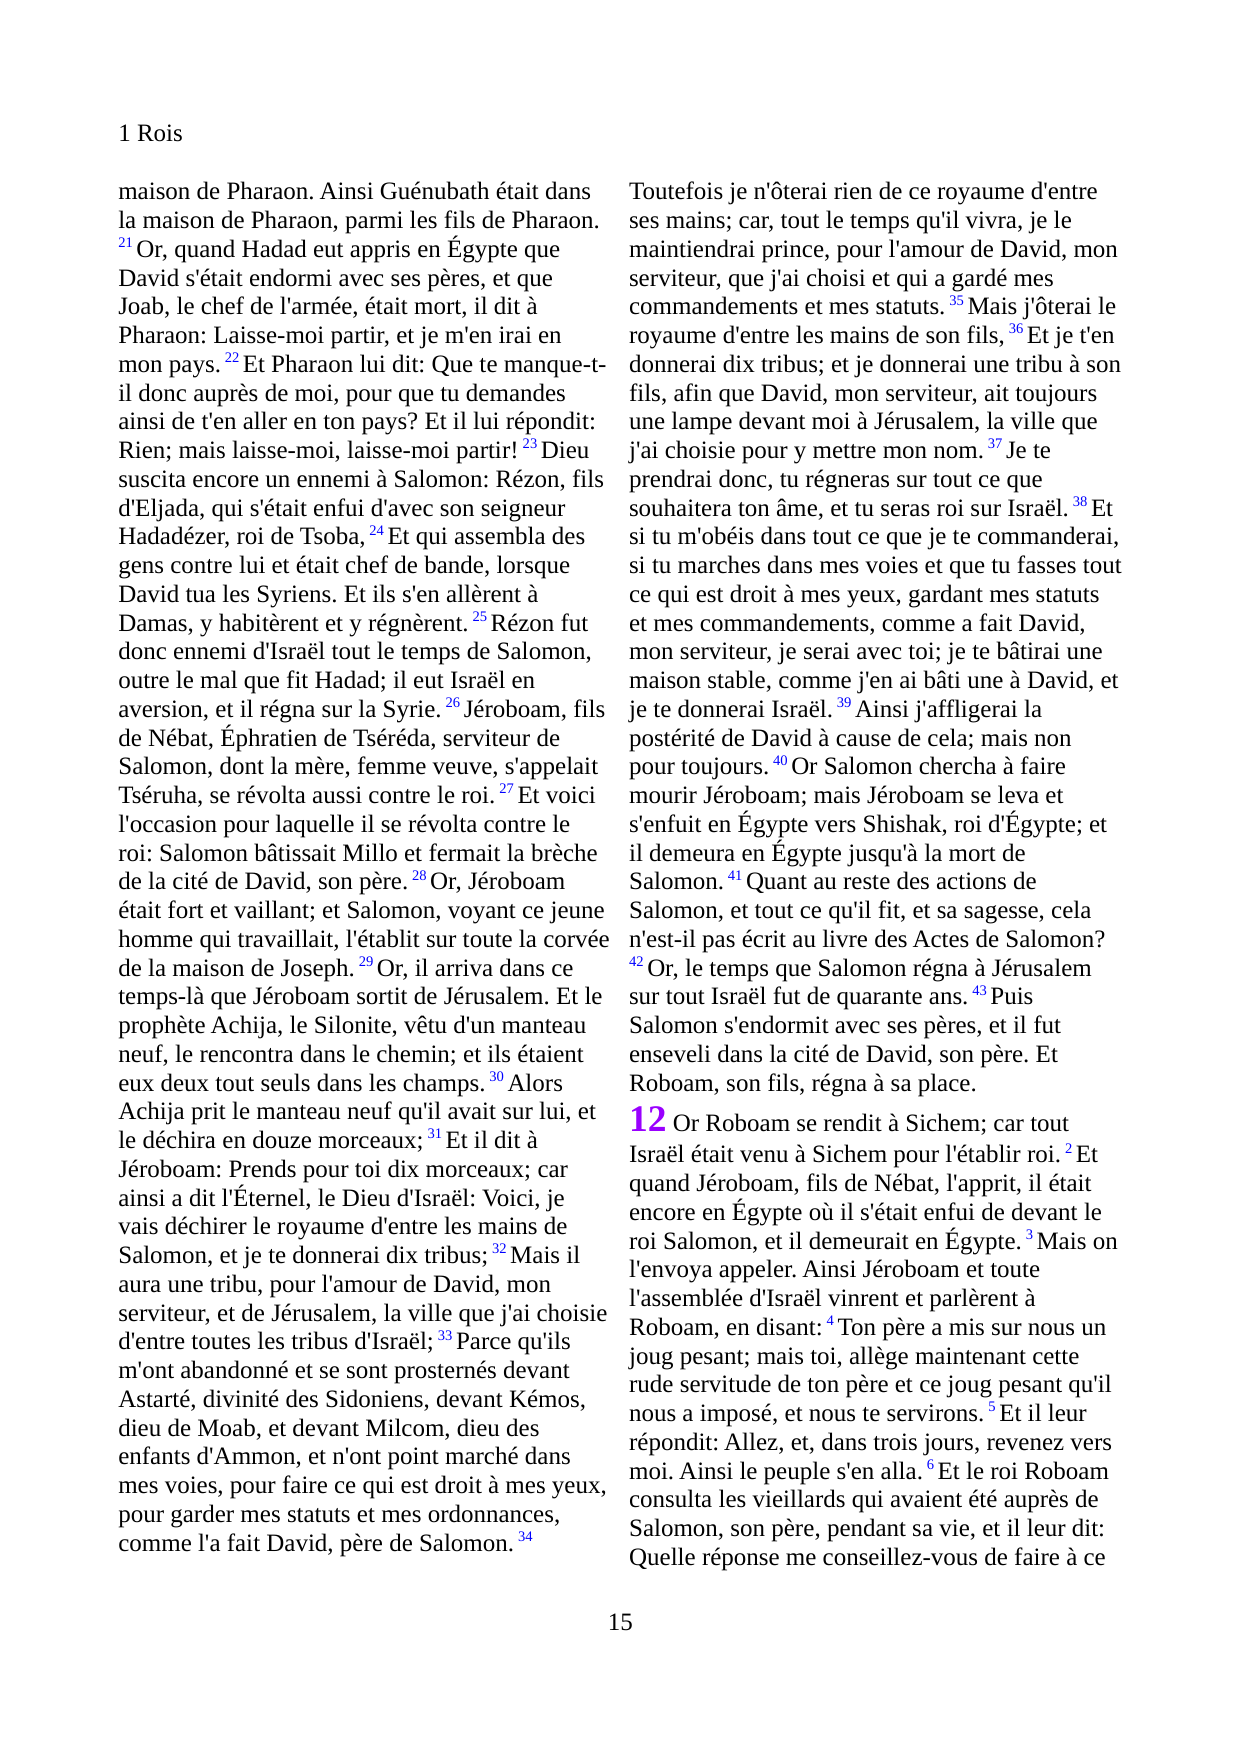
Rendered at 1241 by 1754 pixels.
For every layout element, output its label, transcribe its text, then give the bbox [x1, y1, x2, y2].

text 12 Or Roboam se rendit à Sichem; car tout Israël était venu à Sichem pour l'établir roi. 2 Et quand Jéroboam, fils de Nébat, l'apprit, il était encore en Égypte où il s'était enfui de devant le roi Salomon, et il demeurait en Égypte. 3 Mais on l'envoya appeler. Ainsi Jéroboam et toute l'assemblée d'Israël vinrent et parlèrent à Roboam, en disant: 4 Ton père a mis sur nous un joug pesant; mais toi, allège maintenant cette rude servitude de ton père et ce joug pesant qu'il nous a imposé, et nous te servirons. 5 Et il leur répondit: Allez, et, dans trois jours, revenez vers moi. Ainsi le peuple s'en alla. 6 Et le roi Roboam consulta les vieillards qui avaient été auprès de Salomon, son père, pendant sa vie, et il leur dit: Quelle réponse me conseillez-vous de faire à ce [629, 1096, 1122, 1571]
text Toutefois je n'ôterai rien de ce royaume d'entre ses mains; car, tout le temps qu'il vivra, je le maintiendrai prince, pour l'amour de David, mon serviteur, que j'ai choisi et qui a gardé mes commandements et mes statuts. 35 Mais j'ôterai le royaume d'entre les mains de son fils, 36 Et je t'en donnerai dix tribus; et je donnerai une tribu à son fils, afin que David, mon serviteur, ait toujours une lampe devant moi à Jérusalem, la ville que j'ai choisie pour y mettre mon nom. 37 Je te prendrai donc, tu régneras sur tout ce que souhaitera ton âme, et tu seras roi sur Israël. 38 Et si tu m'obéis dans tout ce que je te commanderai, si tu marches dans mes voies et que tu fasses tout ce qui est droit à mes yeux, gardant mes statuts et mes commandements, comme a fait David, mon serviteur, je serai avec toi; je te bâtirai une maison stable, comme j'en ai bâti une à David, et je te donnerai Israël. 39 Ainsi j'affligerai la postérité de David à cause de cela; mais non pour toujours. 40 Or Salomon chercha à faire mourir Jéroboam; mais Jéroboam se leva et s'enfuit en Égypte vers Shishak, roi d'Égypte; et il demeura en Égypte jusqu'à la mort de Salomon. 41 Quant au reste des actions de Salomon, et tout ce qu'il fit, et sa sagesse, cela n'est-il pas écrit au livre des Actes de Salomon? 42 Or, le temps que Salomon régna à Jérusalem sur tout Israël fut de quarante ans. 43 Puis Salomon s'endormit avec ses pères, et il fut enseveli dans la cité de David, son père. Et Roboam, son fils, régna à sa place. [629, 176, 1122, 1096]
text maison de Pharaon. Ainsi Guénubath était dans la maison de Pharaon, parmi les fils de Pharaon. 21 Or, quand Hadad eut appris en Égypte que David s'était endormi avec ses pères, et que Joab, le chef de l'armée, était mort, il dit à Pharaon: Laisse-moi partir, et je m'en irai en mon pays. 22 Et Pharaon lui dit: Que te manque-t-il donc auprès de moi, pour que tu demandes ainsi de t'en aller en ton pays? Et il lui répondit: Rien; mais laisse-moi, laisse-moi partir! 23 Dieu suscita encore un ennemi à Salomon: Rézon, fils d'Eljada, qui s'était enfui d'avec son seigneur Hadadézer, roi de Tsoba, 24 Et qui assembla des gens contre lui et était chef de bande, lorsque David tua les Syriens. Et ils s'en allèrent à Damas, y habitèrent et y régnèrent. 25 Rézon fut donc ennemi d'Israël tout le temps de Salomon, outre le mal que fit Hadad; il eut Israël en aversion, et il régna sur la Syrie. 26 Jéroboam, fils de Nébat, Éphratien de Tséréda, serviteur de Salomon, dont la mère, femme veuve, s'appelait Tséruha, se révolta aussi contre le roi. 27 Et voici l'occasion pour laquelle il se révolta contre le roi: Salomon bâtissait Millo et fermait la brèche de la cité de David, son père. 28 Or, Jéroboam était fort et vaillant; et Salomon, voyant ce jeune homme qui travaillait, l'établit sur toute la corvée de la maison de Joseph. 29 Or, il arriva dans ce temps-là que Jéroboam sortit de Jérusalem. Et le prophète Achija, le Silonite, vêtu d'un manteau neuf, le rencontra dans le chemin; et ils étaient eux deux tout seuls dans les champs. 30 Alors Achija prit le manteau neuf qu'il avait sur lui, et le déchira en douze morceaux; 31 Et il dit à Jéroboam: Prends pour toi dix morceaux; car ainsi a dit l'Éternel, le Dieu d'Israël: Voici, je vais déchirer le royaume d'entre les mains de Salomon, et je te donnerai dix tribus; 32 Mais il aura une tribu, pour l'amour de David, mon serviteur, et de Jérusalem, la ville que j'ai choisie d'entre toutes les tribus d'Israël; 33 Parce qu'ils m'ont abandonné et se sont prosternés devant Astarté, divinité des Sidoniens, devant Kémos, dieu de Moab, et devant Milcom, dieu des enfants d'Ammon, et n'ont point marché dans mes voies, pour faire ce qui est droit à mes yeux, pour garder mes statuts et mes ordonnances, comme l'a fait David, père de Salomon. 34 [118, 176, 611, 1556]
